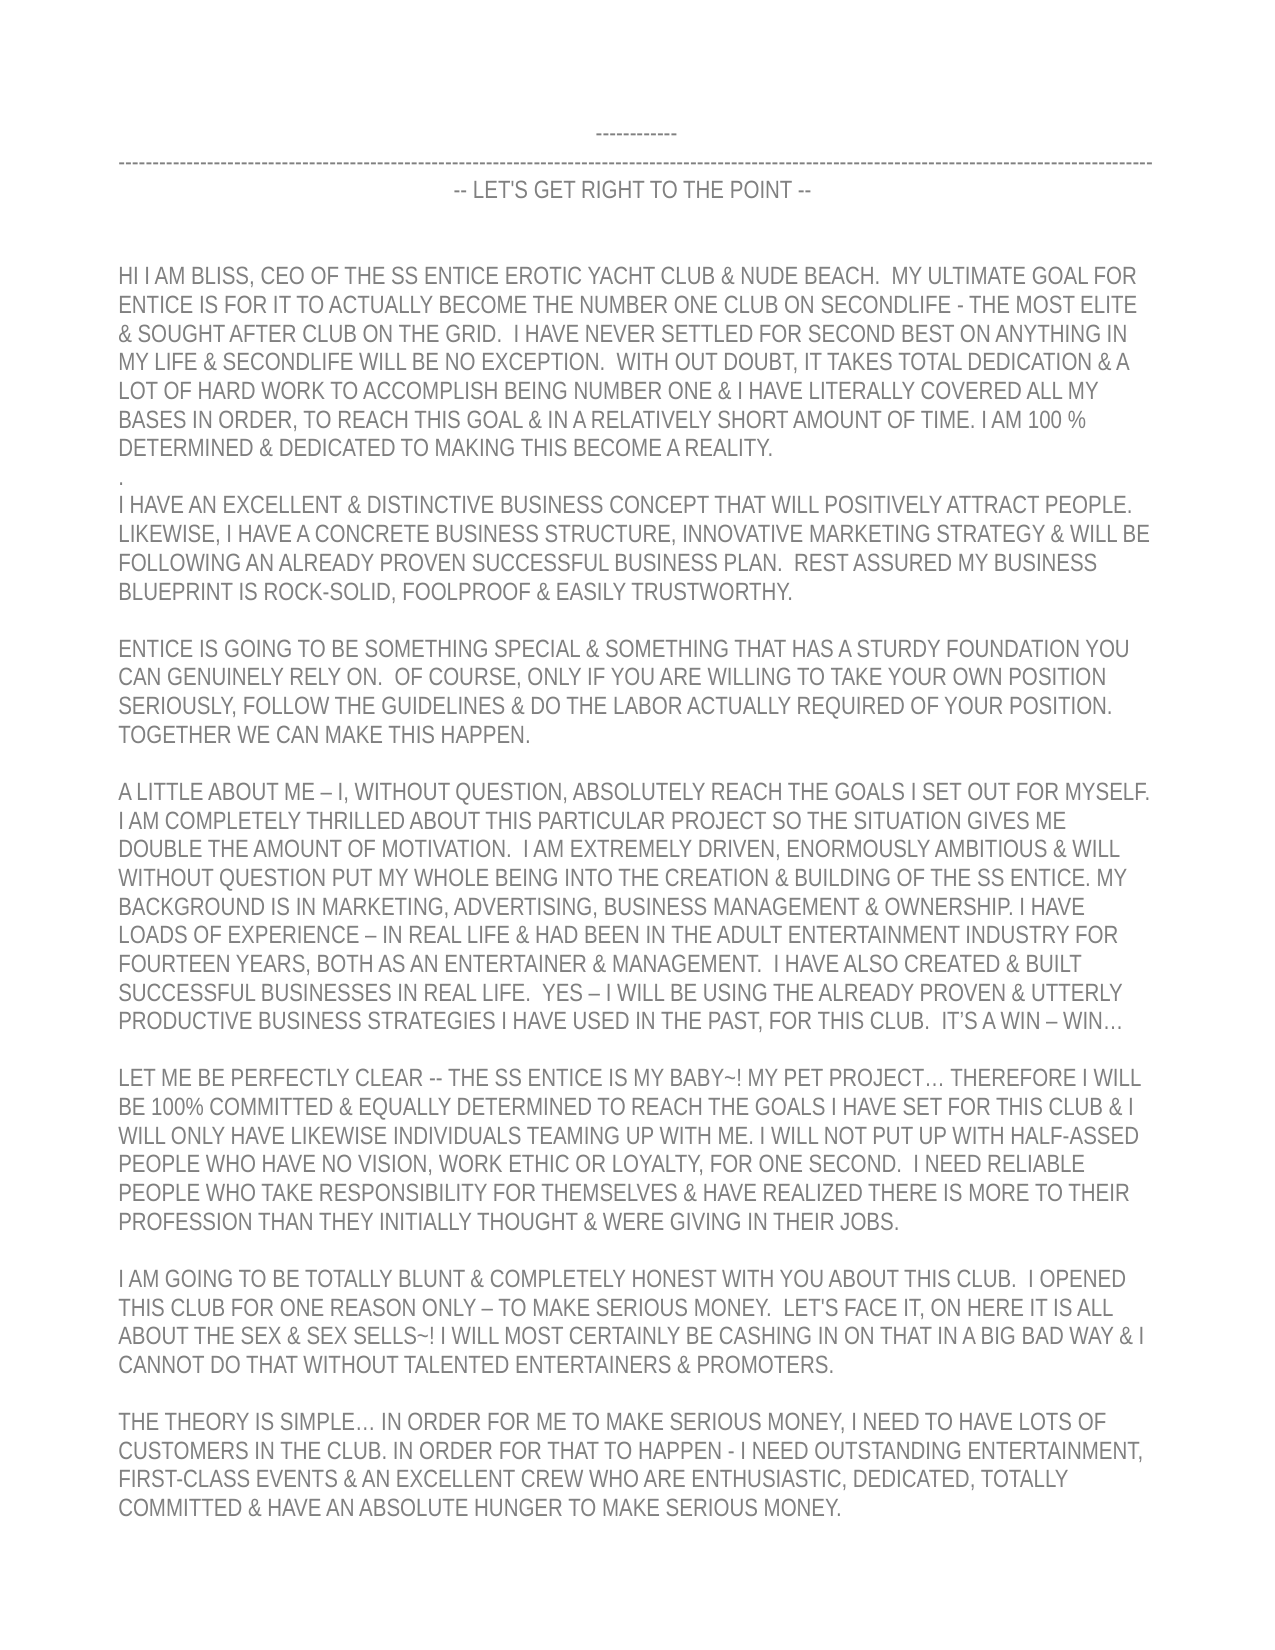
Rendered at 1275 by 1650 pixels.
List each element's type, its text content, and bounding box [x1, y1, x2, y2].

text HI I AM BLISS, CEO OF THE SS ENTICE EROTIC YACHT CLUB & NUDE BEACH. MY ULTIMATE GOAL FOR ENTICE IS FOR IT TO ACTUALLY BECOME THE NUMBER ONE CLUB ON SECONDLIFE - THE MOST ELITE & SOUGHT AFTER CLUB ON THE GRID. I HAVE NEVER SETTLED FOR SECOND BEST ON ANYTHING IN MY LIFE & SECONDLIFE WILL BE NO EXCEPTION. WITH OUT DOUBT, IT TAKES TOTAL DEDICATION & A LOT OF HARD WORK TO ACCOMPLISH BEING NUMBER ONE & I HAVE LITERALLY COVERED ALL MY BASES IN ORDER, TO REACH THIS GOAL & IN A RELATIVELY SHORT AMOUNT OF TIME. I AM 100 % DETERMINED & DEDICATED TO MAKING THIS BECOME A REALITY. [118, 261, 1157, 462]
text -------------------------------------------------------------------------------------------------------------------------------------------------------- [118, 147, 1157, 175]
text ------------ [118, 118, 1157, 147]
text ENTICE IS GOING TO BE SOMETHING SPECIAL & SOMETHING THAT HAS A STURDY FOUNDATION YOU CAN GENUINELY RELY ON. OF COURSE, ONLY IF YOU ARE WILLING TO TAKE YOUR OWN POSITION SERIOUSLY, FOLLOW THE GUIDELINES & DO THE LABOR ACTUALLY REQUIRED OF YOUR POSITION. TOGETHER WE CAN MAKE THIS HAPPEN. [118, 634, 1157, 748]
text I HAVE AN EXCELLENT & DISTINCTIVE BUSINESS CONCEPT THAT WILL POSITIVELY ATTRACT PEOPLE. LIKEWISE, I HAVE A CONCRETE BUSINESS STRUCTURE, INNOVATIVE MARKETING STRATEGY & WILL BE FOLLOWING AN ALREADY PROVEN SUCCESSFUL BUSINESS PLAN. REST ASSURED MY BUSINESS BLUEPRINT IS ROCK-SOLID, FOOLPROOF & EASILY TRUSTWORTHY. [118, 491, 1157, 605]
text I AM GOING TO BE TOTALLY BLUNT & COMPLETELY HONEST WITH YOU ABOUT THIS CLUB. I OPENED THIS CLUB FOR ONE REASON ONLY – TO MAKE SERIOUS MONEY. LET'S FACE IT, ON HERE IT IS ALL ABOUT THE SEX & SEX SELLS~! I WILL MOST CERTAINLY BE CASHING IN ON THAT IN A BIG BAD WAY & I CANNOT DO THAT WITHOUT TALENTED ENTERTAINERS & PROMOTERS. [118, 1264, 1157, 1378]
text THE THEORY IS SIMPLE… IN ORDER FOR ME TO MAKE SERIOUS MONEY, I NEED TO HAVE LOTS OF CUSTOMERS IN THE CLUB. IN ORDER FOR THAT TO HAPPEN - I NEED OUTSTANDING ENTERTAINMENT, FIRST-CLASS EVENTS & AN EXCELLENT CREW WHO ARE ENTHUSIASTIC, DEDICATED, TOTALLY COMMITTED & HAVE AN ABSOLUTE HUNGER TO MAKE SERIOUS MONEY. [118, 1407, 1157, 1522]
text A LITTLE ABOUT ME – I, WITHOUT QUESTION, ABSOLUTELY REACH THE GOALS I SET OUT FOR MYSELF. I AM COMPLETELY THRILLED ABOUT THIS PARTICULAR PROJECT SO THE SITUATION GIVES ME DOUBLE THE AMOUNT OF MOTIVATION. I AM EXTREMELY DRIVEN, ENORMOUSLY AMBITIOUS & WILL WITHOUT QUESTION PUT MY WHOLE BEING INTO THE CREATION & BUILDING OF THE SS ENTICE. MY BACKGROUND IS IN MARKETING, ADVERTISING, BUSINESS MANAGEMENT & OWNERSHIP. I HAVE LOADS OF EXPERIENCE – IN REAL LIFE & HAD BEEN IN THE ADULT ENTERTAINMENT INDUSTRY FOR FOURTEEN YEARS, BOTH AS AN ENTERTAINER & MANAGEMENT. I HAVE ALSO CREATED & BUILT SUCCESSFUL BUSINESSES IN REAL LIFE. YES – I WILL BE USING THE ALREADY PROVEN & UTTERLY PRODUCTIVE BUSINESS STRATEGIES I HAVE USED IN THE PAST, FOR THIS CLUB. IT’S A WIN – WIN… [118, 777, 1157, 1035]
text LET ME BE PERFECTLY CLEAR -- THE SS ENTICE IS MY BABY~! MY PET PROJECT… THEREFORE I WILL BE 100% COMMITTED & EQUALLY DETERMINED TO REACH THE GOALS I HAVE SET FOR THIS CLUB & I WILL ONLY HAVE LIKEWISE INDIVIDUALS TEAMING UP WITH ME. I WILL NOT PUT UP WITH HALF-ASSED PEOPLE WHO HAVE NO VISION, WORK ETHIC OR LOYALTY, FOR ONE SECOND. I NEED RELIABLE PEOPLE WHO TAKE RESPONSIBILITY FOR THEMSELVES & HAVE REALIZED THERE IS MORE TO THEIR PROFESSION THAN THEY INITIALLY THOUGHT & WERE GIVING IN THEIR JOBS. [118, 1063, 1157, 1235]
text . [118, 462, 1157, 491]
text -- LET'S GET RIGHT TO THE POINT -- [118, 175, 1157, 204]
